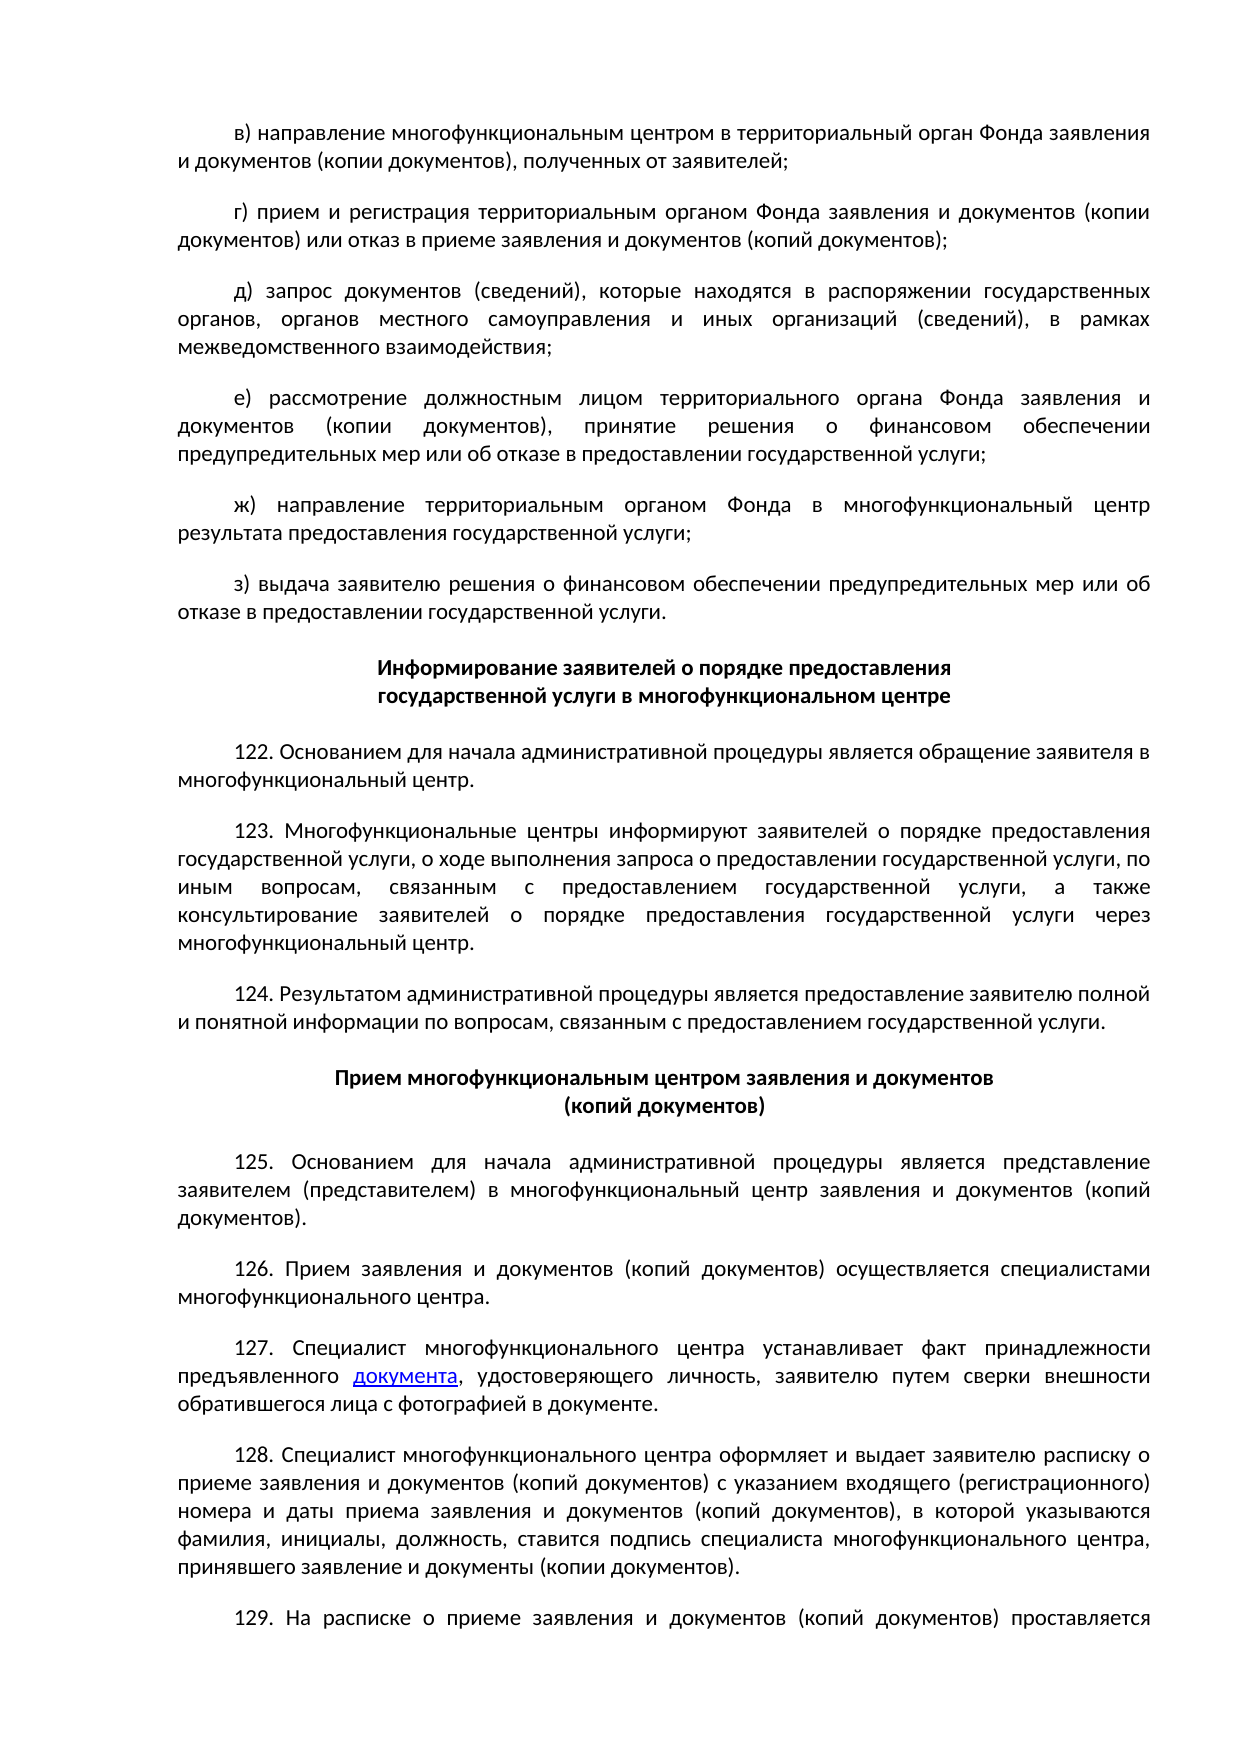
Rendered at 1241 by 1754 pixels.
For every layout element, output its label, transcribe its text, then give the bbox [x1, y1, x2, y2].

text 127. Специалист многофункционального центра устанавливает факт принадлежности предъявленного документа, удостоверяющего личность, заявителю путем сверки внешности обратившегося лица с фотографией в документе. [177, 1333, 1152, 1417]
text 126. Прием заявления и документов (копий документов) осуществляется специалистами многофункционального центра. [177, 1254, 1152, 1310]
text 124. Результатом административной процедуры является предоставление заявителю полной и понятной информации по вопросам, связанным с предоставлением государственной услуги. [177, 979, 1152, 1035]
text г) прием и регистрация территориальным органом Фонда заявления и документов (копии документов) или отказ в приеме заявления и документов (копий документов); [177, 197, 1152, 253]
text 128. Специалист многофункционального центра оформляет и выдает заявителю расписку о приеме заявления и документов (копий документов) с указанием входящего (регистрационного) номера и даты приема заявления и документов (копий документов), в которой указываются фамилия, инициалы, должность, ставится подпись специалиста многофункционального центра, принявшего заявление и документы (копии документов). [177, 1440, 1152, 1580]
text 123. Многофункциональные центры информируют заявителей о порядке предоставления государственной услуги, о ходе выполнения запроса о предоставлении государственной услуги, по иным вопросам, связанным с предоставлением государственной услуги, а также консультирование заявителей о порядке предоставления государственной услуги через многофункциональный центр. [177, 816, 1152, 956]
text в) направление многофункциональным центром в территориальный орган Фонда заявления и документов (копии документов), полученных от заявителей; [177, 118, 1152, 174]
title Прием многофункциональным центром заявления и документов [177, 1063, 1152, 1091]
text ж) направление территориальным органом Фонда в многофункциональный центр результата предоставления государственной услуги; [177, 490, 1152, 546]
title государственной услуги в многофункциональном центре [177, 681, 1152, 709]
title (копий документов) [177, 1091, 1152, 1119]
text 129. На расписке о приеме заявления и документов (копий документов) проставляется [177, 1603, 1152, 1631]
text 122. Основанием для начала административной процедуры является обращение заявителя в многофункциональный центр. [177, 737, 1152, 793]
text з) выдача заявителю решения о финансовом обеспечении предупредительных мер или об отказе в предоставлении государственной услуги. [177, 569, 1152, 625]
text е) рассмотрение должностным лицом территориального органа Фонда заявления и документов (копии документов), принятие решения о финансовом обеспечении предупредительных мер или об отказе в предоставлении государственной услуги; [177, 383, 1152, 467]
text д) запрос документов (сведений), которые находятся в распоряжении государственных органов, органов местного самоуправления и иных организаций (сведений), в рамках межведомственного взаимодействия; [177, 276, 1152, 360]
title Информирование заявителей о порядке предоставления [177, 653, 1152, 681]
text 125. Основанием для начала административной процедуры является представление заявителем (представителем) в многофункциональный центр заявления и документов (копий документов). [177, 1147, 1152, 1231]
